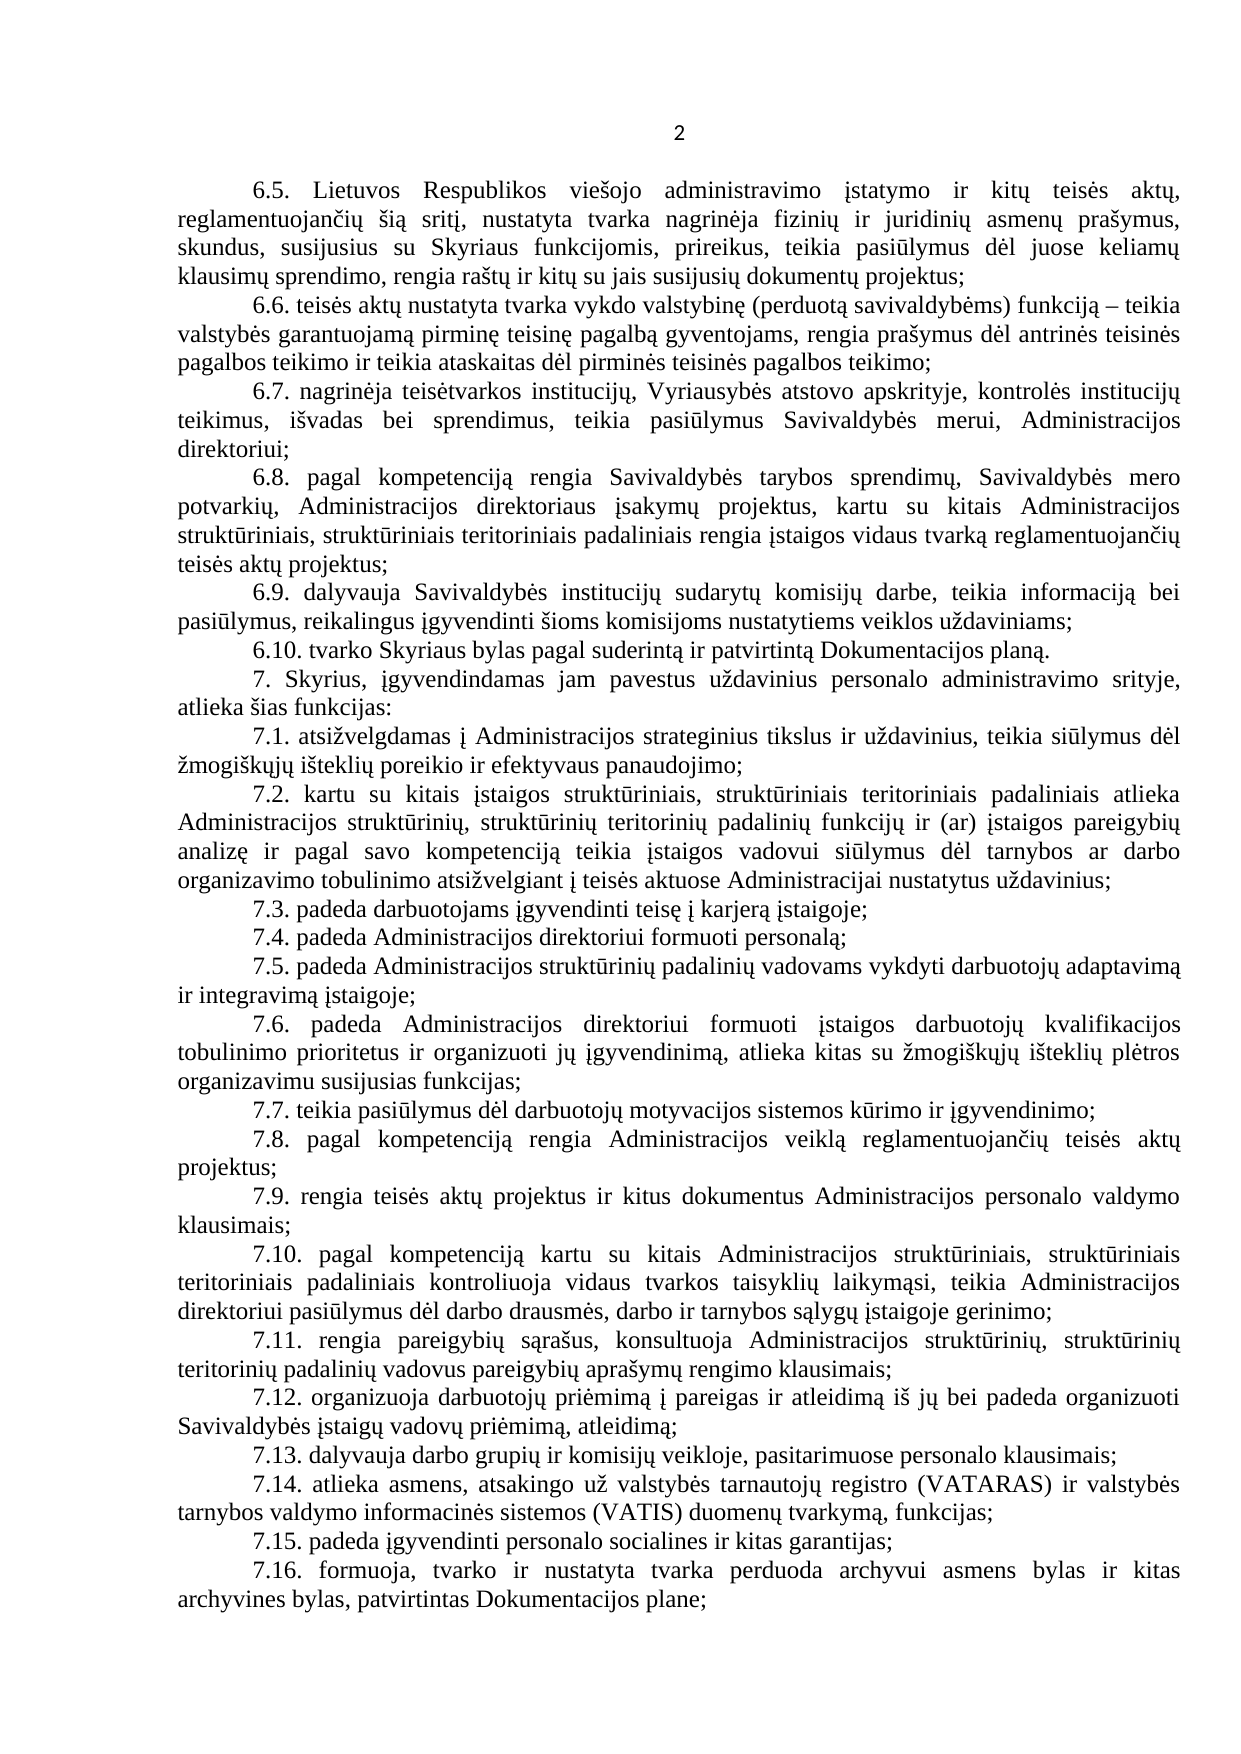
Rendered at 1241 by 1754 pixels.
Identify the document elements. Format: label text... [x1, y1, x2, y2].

text 6.5. Lietuvos Respublikos viešojo administravimo įstatymo ir kitų teisės aktų, reglamentuojančių šią sritį, nustatyta tvarka nagrinėja fizinių ir juridinių asmenų prašymus, skundus, susijusius su Skyriaus funkcijomis, prireikus, teikia pasiūlymus dėl juose keliamų klausimų sprendimo, rengia raštų ir kitų su jais susijusių dokumentų projektus; [177, 175, 1181, 290]
text 7.14. atlieka asmens, atsakingo už valstybės tarnautojų registro (VATARAS) ir valstybės tarnybos valdymo informacinės sistemos (VATIS) duomenų tvarkymą, funkcijas; [177, 1469, 1181, 1526]
text 7.12. organizuoja darbuotojų priėmimą į pareigas ir atleidimą iš jų bei padeda organizuoti Savivaldybės įstaigų vadovų priėmimą, atleidimą; [177, 1382, 1181, 1440]
text 7.15. padeda įgyvendinti personalo socialines ir kitas garantijas; [177, 1526, 1181, 1555]
text 6.8. pagal kompetenciją rengia Savivaldybės tarybos sprendimų, Savivaldybės mero potvarkių, Administracijos direktoriaus įsakymų projektus, kartu su kitais Administracijos struktūriniais, struktūriniais teritoriniais padaliniais rengia įstaigos vidaus tvarką reglamentuojančių teisės aktų projektus; [177, 462, 1181, 577]
text 7.1. atsižvelgdamas į Administracijos strateginius tikslus ir uždavinius, teikia siūlymus dėl žmogiškųjų išteklių poreikio ir efektyvaus panaudojimo; [177, 721, 1181, 779]
text 7.6. padeda Administracijos direktoriui formuoti įstaigos darbuotojų kvalifikacijos tobulinimo prioritetus ir organizuoti jų įgyvendinimą, atlieka kitas su žmogiškųjų išteklių plėtros organizavimu susijusias funkcijas; [177, 1009, 1181, 1095]
text 7.2. kartu su kitais įstaigos struktūriniais, struktūriniais teritoriniais padaliniais atlieka Administracijos struktūrinių, struktūrinių teritorinių padalinių funkcijų ir (ar) įstaigos pareigybių analizę ir pagal savo kompetenciją teikia įstaigos vadovui siūlymus dėl tarnybos ar darbo organizavimo tobulinimo atsižvelgiant į teisės aktuose Administracijai nustatytus uždavinius; [177, 779, 1181, 894]
text 7.11. rengia pareigybių sąrašus, konsultuoja Administracijos struktūrinių, struktūrinių teritorinių padalinių vadovus pareigybių aprašymų rengimo klausimais; [177, 1325, 1181, 1382]
text 7.10. pagal kompetenciją kartu su kitais Administracijos struktūriniais, struktūriniais teritoriniais padaliniais kontroliuoja vidaus tvarkos taisyklių laikymąsi, teikia Administracijos direktoriui pasiūlymus dėl darbo drausmės, darbo ir tarnybos sąlygų įstaigoje gerinimo; [177, 1239, 1181, 1325]
text 6.7. nagrinėja teisėtvarkos institucijų, Vyriausybės atstovo apskrityje, kontrolės institucijų teikimus, išvadas bei sprendimus, teikia pasiūlymus Savivaldybės merui, Administracijos direktoriui; [177, 376, 1181, 462]
text 7.4. padeda Administracijos direktoriui formuoti personalą; [177, 922, 1181, 951]
text 7.8. pagal kompetenciją rengia Administracijos veiklą reglamentuojančių teisės aktų projektus; [177, 1124, 1181, 1181]
text 6.9. dalyvauja Savivaldybės institucijų sudarytų komisijų darbe, teikia informaciją bei pasiūlymus, reikalingus įgyvendinti šioms komisijoms nustatytiems veiklos uždaviniams; [177, 577, 1181, 635]
text 7.5. padeda Administracijos struktūrinių padalinių vadovams vykdyti darbuotojų adaptavimą ir integravimą įstaigoje; [177, 951, 1181, 1009]
text 7.3. padeda darbuotojams įgyvendinti teisę į karjerą įstaigoje; [177, 894, 1181, 922]
text 7.13. dalyvauja darbo grupių ir komisijų veikloje, pasitarimuose personalo klausimais; [177, 1440, 1181, 1469]
text 7.7. teikia pasiūlymus dėl darbuotojų motyvacijos sistemos kūrimo ir įgyvendinimo; [177, 1095, 1181, 1124]
text 7.9. rengia teisės aktų projektus ir kitus dokumentus Administracijos personalo valdymo klausimais; [177, 1181, 1181, 1239]
text 7.16. formuoja, tvarko ir nustatyta tvarka perduoda archyvui asmens bylas ir kitas archyvines bylas, patvirtintas Dokumentacijos plane; [177, 1555, 1181, 1612]
text 7. Skyrius, įgyvendindamas jam pavestus uždavinius personalo administravimo srityje, atlieka šias funkcijas: [177, 664, 1181, 721]
text 6.10. tvarko Skyriaus bylas pagal suderintą ir patvirtintą Dokumentacijos planą. [177, 635, 1181, 664]
text 6.6. teisės aktų nustatyta tvarka vykdo valstybinę (perduotą savivaldybėms) funkciją – teikia valstybės garantuojamą pirminę teisinę pagalbą gyventojams, rengia prašymus dėl antrinės teisinės pagalbos teikimo ir teikia ataskaitas dėl pirminės teisinės pagalbos teikimo; [177, 290, 1181, 376]
